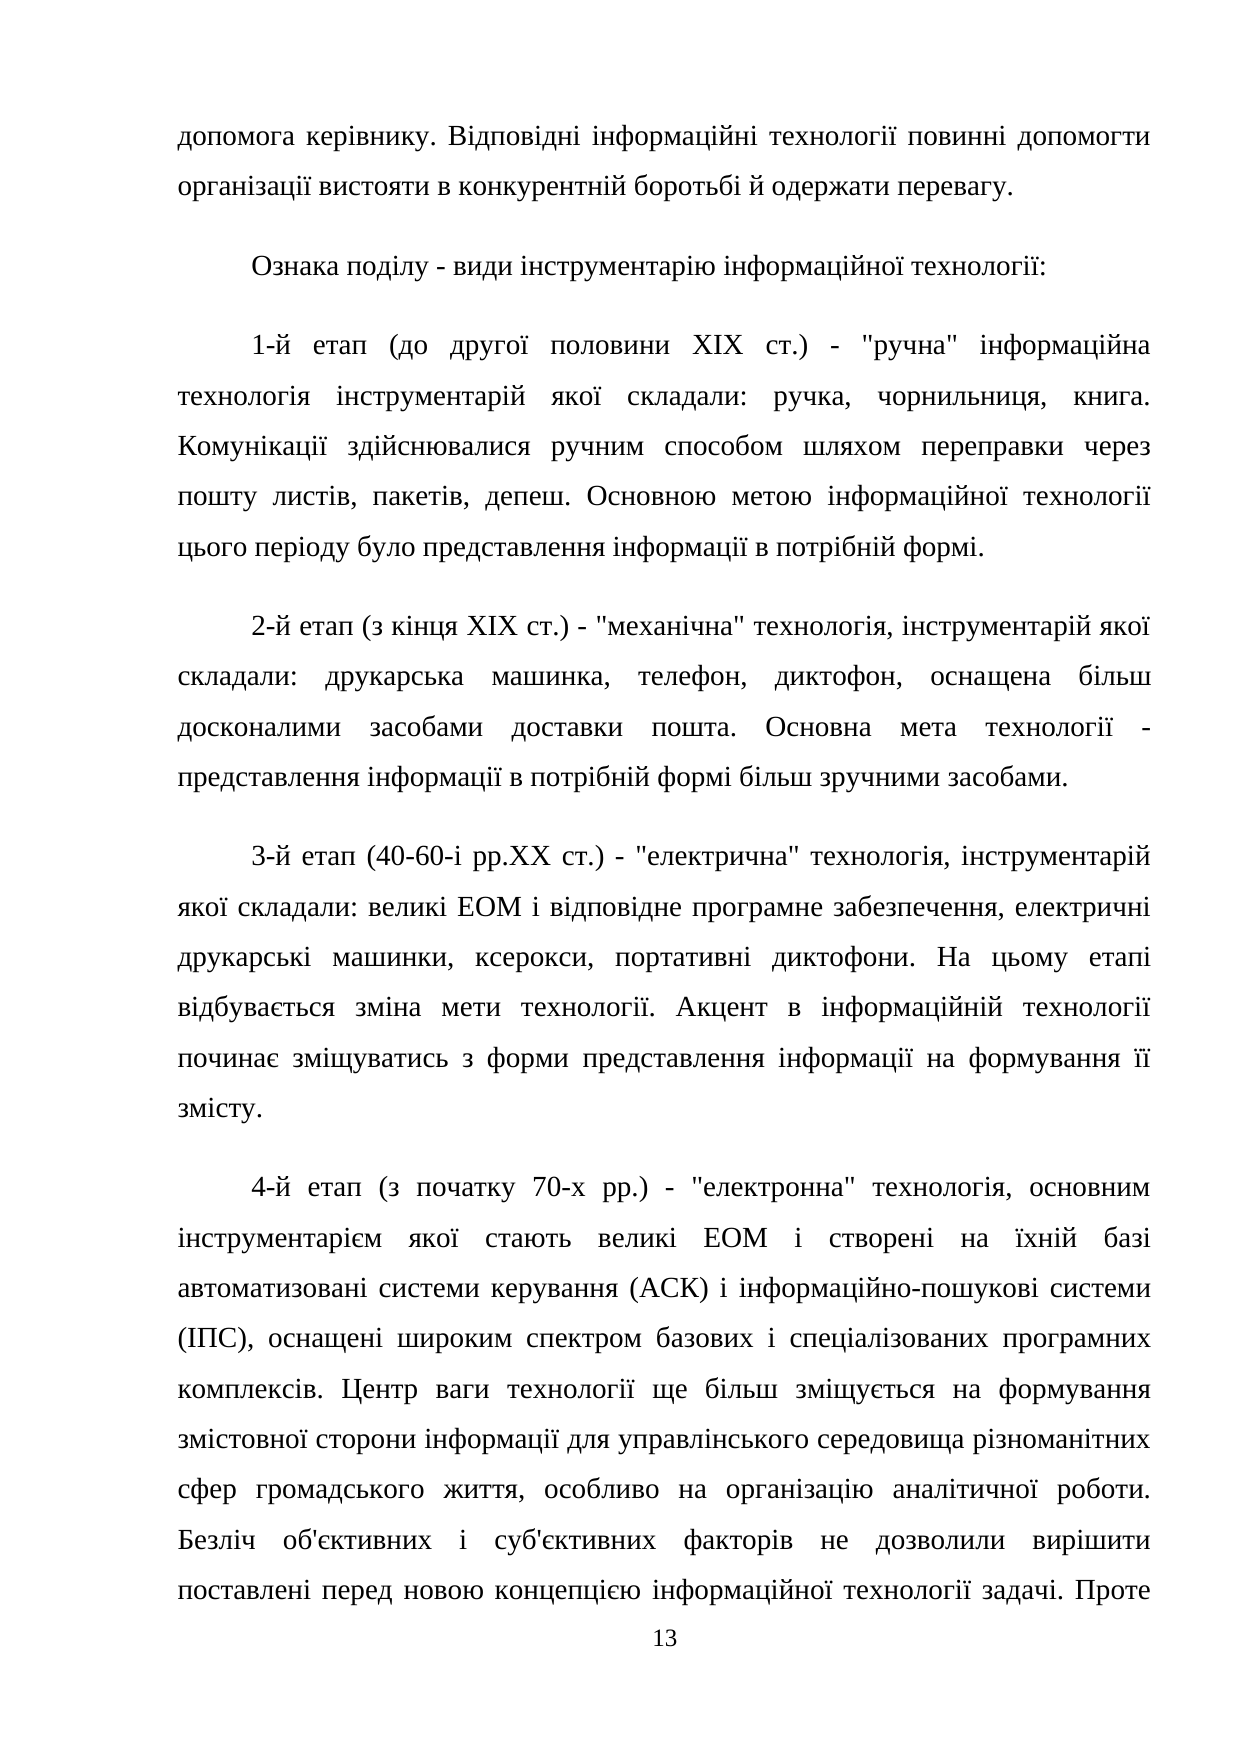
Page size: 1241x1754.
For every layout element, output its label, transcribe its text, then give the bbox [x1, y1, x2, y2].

text 2-й етап (з кінця XIX ст.) - "механічна" технологія, інструментарій якої складали: друкарська машинка, телефон, диктофон, оснащена більш досконалими засобами доставки пошта. Основна мета технології - представлення інформації в потрібній формі більш зручними засобами. [177, 608, 1152, 793]
text Ознака поділу - види інструментарію інформаційної технології: [177, 248, 1152, 281]
text 4-й етап (з початку 70-х рр.) - "електронна" технологія, основним інструментарієм якої стають великі ЕОМ і створені на їхній базі автоматизовані системи керування (АСК) і інформаційно-пошукові системи (ІПС), оснащені широким спектром базових і спеціалізованих програмних комплексів. Центр ваги технології ще більш зміщується на формування змістовної сторони інформації для управлінського середовища різноманітних сфер громадського життя, особливо на організацію аналітичної роботи. Безліч об'єктивних і суб'єктивних факторів не дозволили вирішити поставлені перед новою концепцією інформаційної технології задачі. Проте [177, 1169, 1152, 1606]
text допомога керівнику. Відповідні інформаційні технології повинні допомогти організації вистояти в конкурентній боротьбі й одержати перевагу. [177, 118, 1152, 202]
text 1-й етап (до другої половини XIX ст.) - "ручна" інформаційна технологія інструментарій якої складали: ручка, чорнильниця, книга. Комунікації здійснювалися ручним способом шляхом переправки через пошту листів, пакетів, депеш. Основною метою інформаційної технології цього періоду було представлення інформації в потрібній формі. [177, 327, 1152, 562]
text 3-й етап (40-60-і рр.XX ст.) - "електрична" технологія, інструментарій якої складали: великі ЕОМ і відповідне програмне забезпечення, електричні друкарські машинки, ксерокси, портативні диктофони. На цьому етапі відбувається зміна мети технології. Акцент в інформаційній технології починає зміщуватись з форми представлення інформації на формування її змісту. [177, 838, 1152, 1124]
